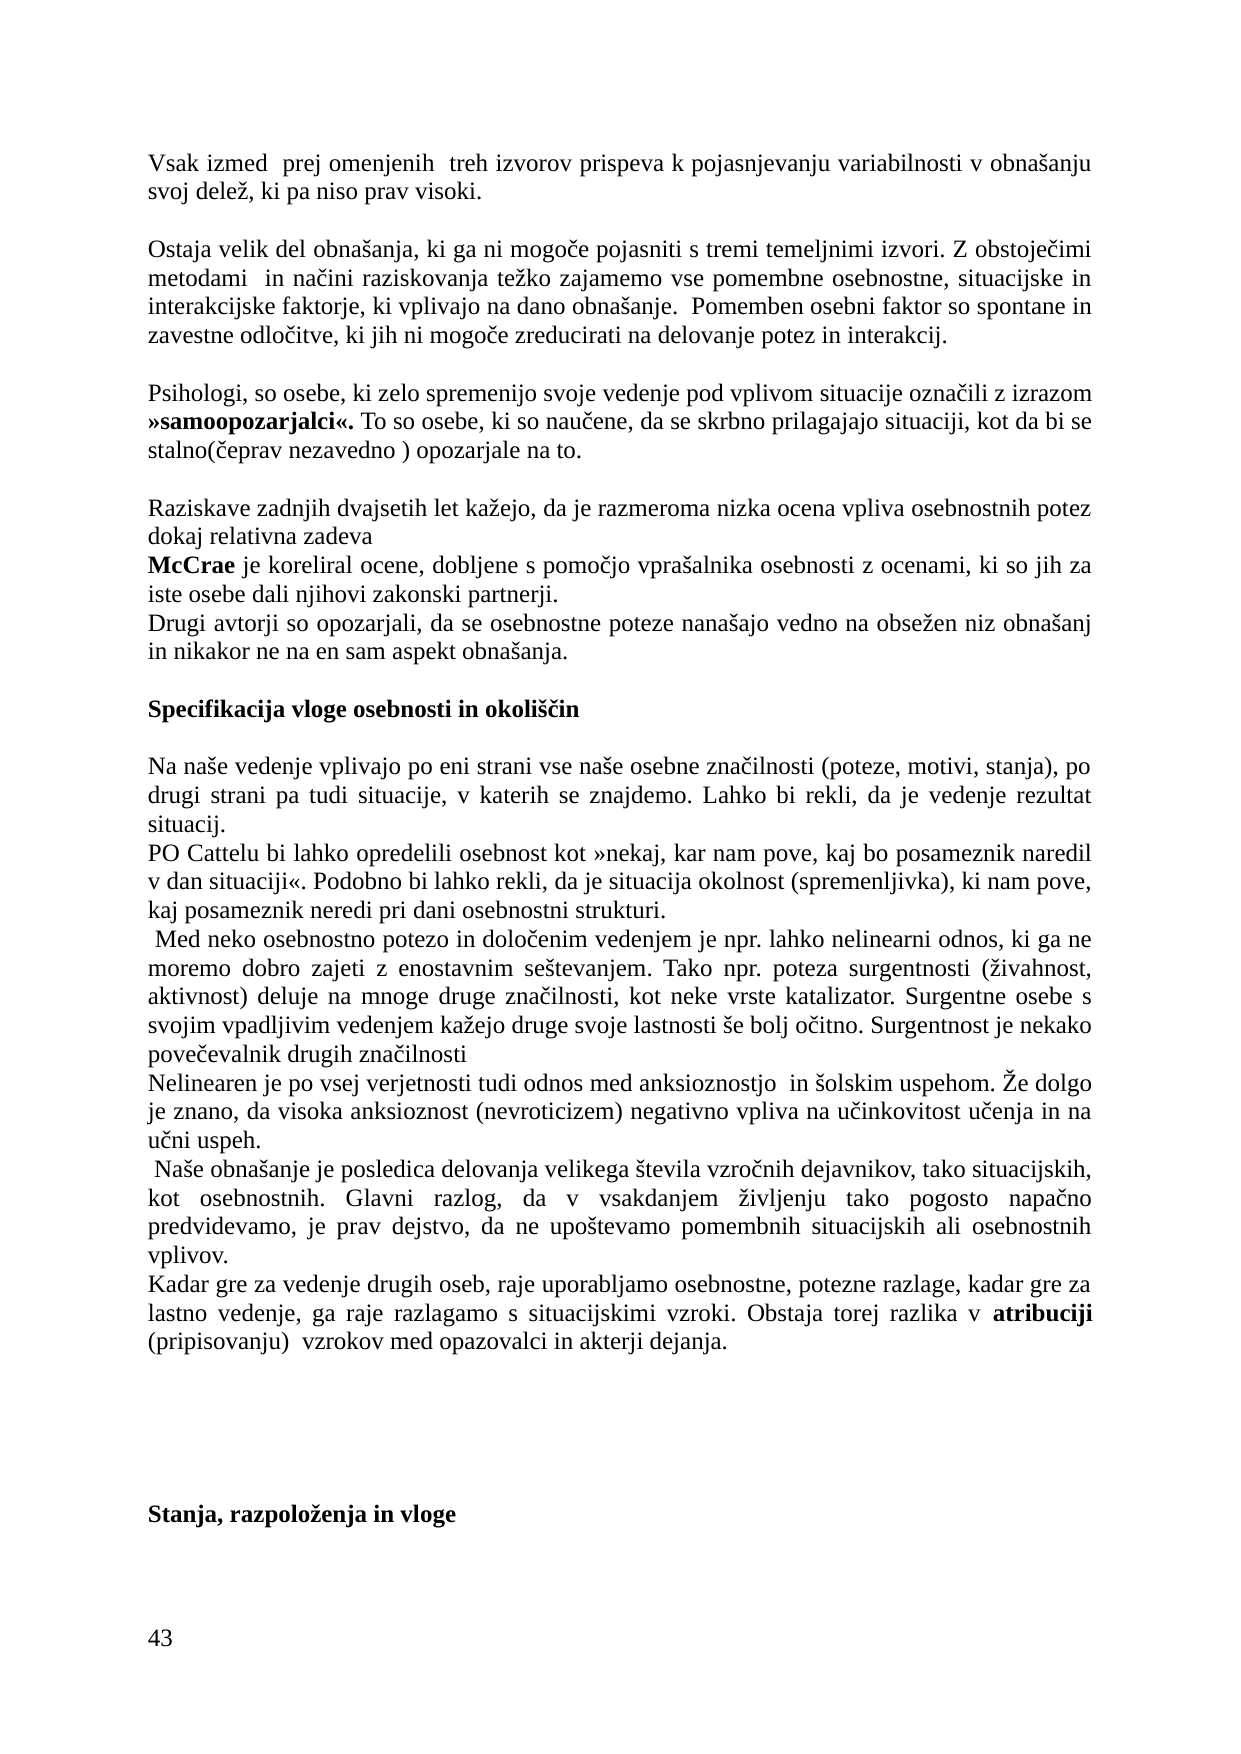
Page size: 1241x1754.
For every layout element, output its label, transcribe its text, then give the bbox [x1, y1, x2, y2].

text Drugi avtorji so opozarjali, da se osebnostne poteze nanašajo vedno na obsežen niz obnašanj in nikakor ne na en sam aspekt obnašanja. [148, 608, 1093, 665]
text Ostaja velik del obnašanja, ki ga ni mogoče pojasniti s tremi temeljnimi izvori. Z obstoječimi metodami in načini raziskovanja težko zajamemo vse pomembne osebnostne, situacijske in interakcijske faktorje, ki vplivajo na dano obnašanje. Pomemben osebni faktor so spontane in zavestne odločitve, ki jih ni mogoče zreducirati na delovanje potez in interakcij. [148, 234, 1093, 349]
text Na naše vedenje vplivajo po eni strani vse naše osebne značilnosti (poteze, motivi, stanja), po drugi strani pa tudi situacije, v katerih se znajdemo. Lahko bi rekli, da je vedenje rezultat situacij. [148, 751, 1093, 838]
text PO Cattelu bi lahko opredelili osebnost kot »nekaj, kar nam pove, kaj bo posameznik naredil v dan situaciji«. Podobno bi lahko rekli, da je situacija okolnost (spremenljivka), ki nam pove, kaj posameznik neredi pri dani osebnostni strukturi. [148, 838, 1093, 924]
text Psihologi, so osebe, ki zelo spremenijo svoje vedenje pod vplivom situacije označili z izrazom »samoopozarjalci«. To so osebe, ki so naučene, da se skrbno prilagajajo situaciji, kot da bi se stalno(čeprav nezavedno ) opozarjale na to. [148, 378, 1093, 464]
text Med neko osebnostno potezo in določenim vedenjem je npr. lahko nelinearni odnos, ki ga ne moremo dobro zajeti z enostavnim seštevanjem. Tako npr. poteza surgentnosti (živahnost, aktivnost) deluje na mnoge druge značilnosti, kot neke vrste katalizator. Surgentne osebe s svojim vpadljivim vedenjem kažejo druge svoje lastnosti še bolj očitno. Surgentnost je nekako povečevalnik drugih značilnosti [148, 924, 1093, 1068]
text Stanja, razpoloženja in vloge [148, 1499, 1093, 1528]
text Vsak izmed prej omenjenih treh izvorov prispeva k pojasnjevanju variabilnosti v obnašanju svoj delež, ki pa niso prav visoki. [148, 148, 1093, 205]
text Naše obnašanje je posledica delovanja velikega števila vzročnih dejavnikov, tako situacijskih, kot osebnostnih. Glavni razlog, da v vsakdanjem življenju tako pogosto napačno predvidevamo, je prav dejstvo, da ne upoštevamo pomembnih situacijskih ali osebnostnih vplivov. [148, 1154, 1093, 1269]
text McCrae je koreliral ocene, dobljene s pomočjo vprašalnika osebnosti z ocenami, ki so jih za iste osebe dali njihovi zakonski partnerji. [148, 550, 1093, 608]
text Specifikacija vloge osebnosti in okoliščin [148, 694, 1093, 723]
text Kadar gre za vedenje drugih oseb, raje uporabljamo osebnostne, potezne razlage, kadar gre za lastno vedenje, ga raje razlagamo s situacijskimi vzroki. Obstaja torej razlika v atribuciji (pripisovanju) vzrokov med opazovalci in akterji dejanja. [148, 1269, 1093, 1355]
text Raziskave zadnjih dvajsetih let kažejo, da je razmeroma nizka ocena vpliva osebnostnih potez dokaj relativna zadeva [148, 493, 1093, 550]
text Nelinearen je po vsej verjetnosti tudi odnos med anksioznostjo in šolskim uspehom. Že dolgo je znano, da visoka anksioznost (nevroticizem) negativno vpliva na učinkovitost učenja in na učni uspeh. [148, 1068, 1093, 1154]
